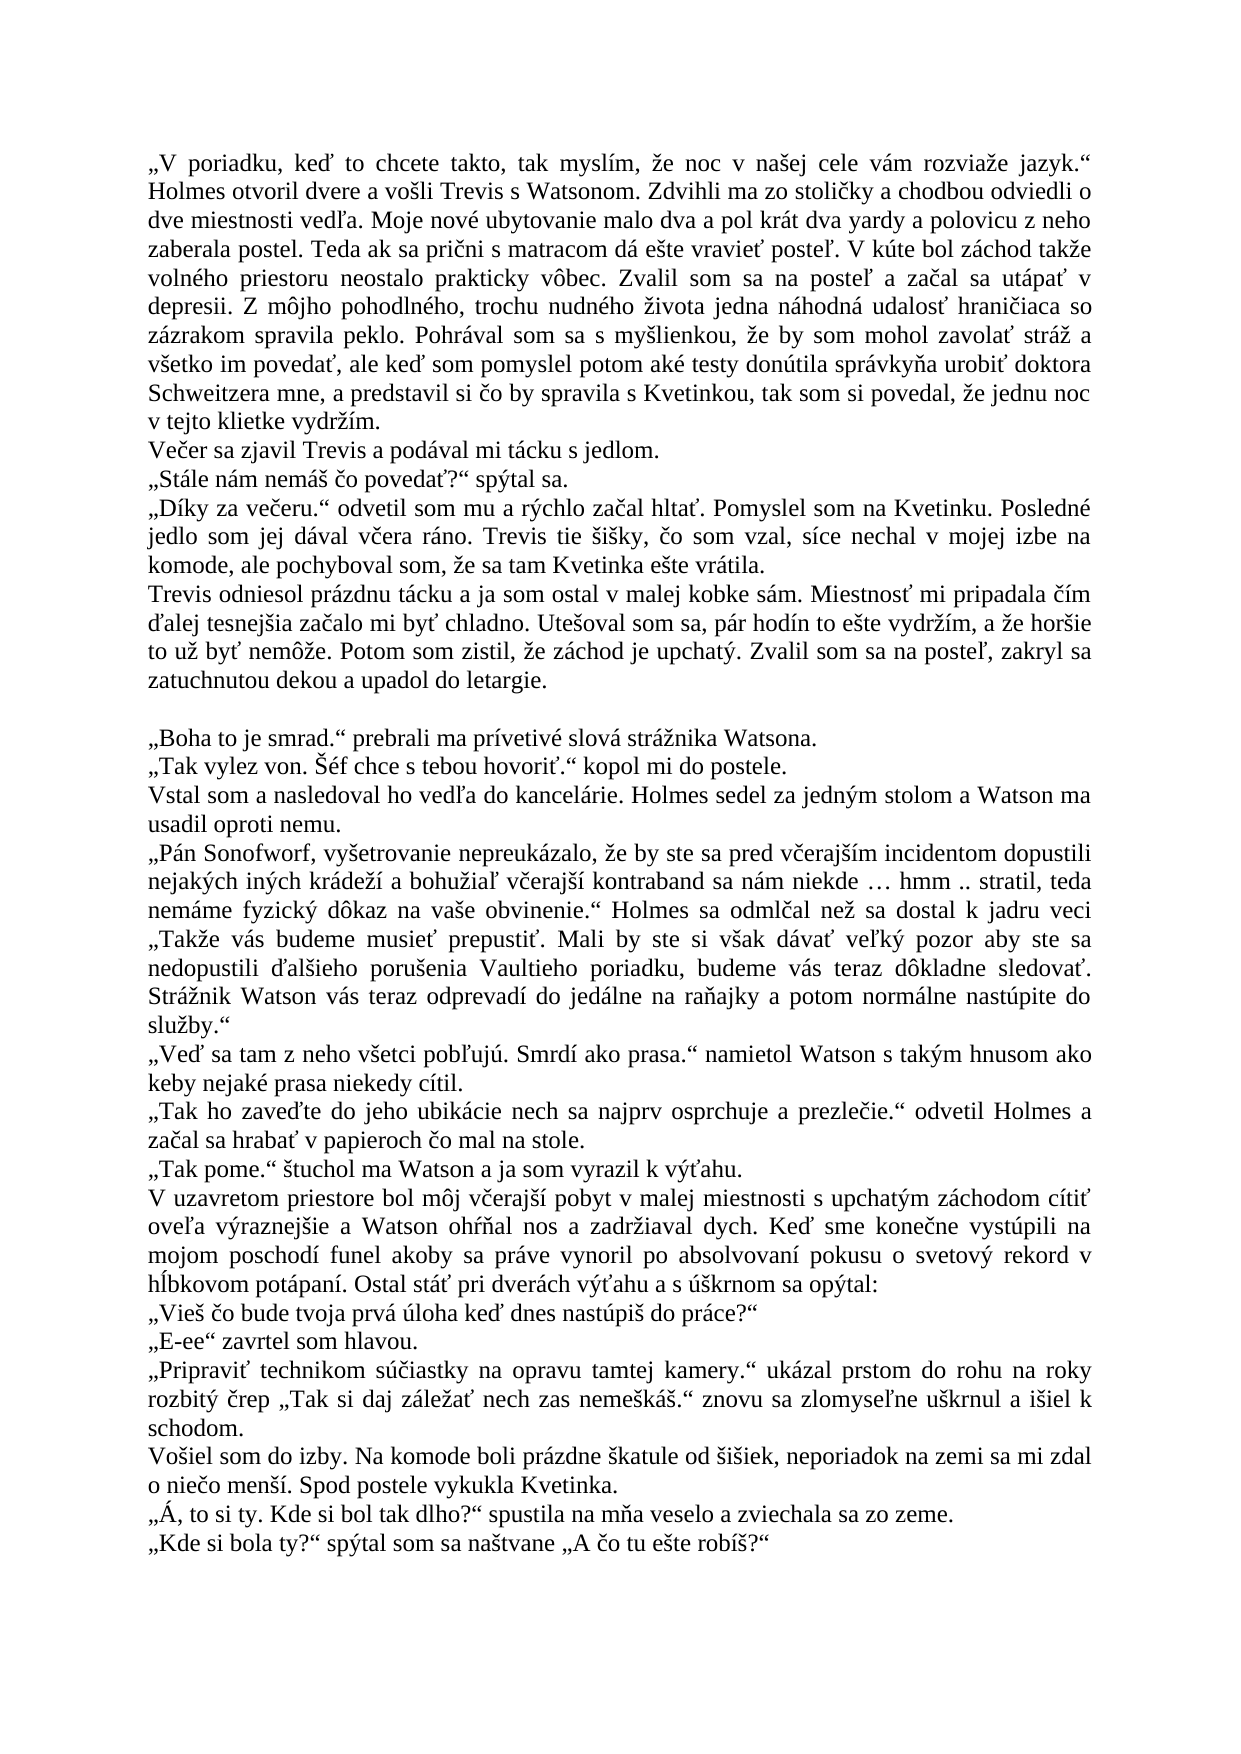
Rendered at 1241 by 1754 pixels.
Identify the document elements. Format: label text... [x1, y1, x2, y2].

text „Tak pome.“ štuchol ma Watson a ja som vyrazil k výťahu. [148, 1154, 1092, 1183]
text „Tak vylez von. Šéf chce s tebou hovoriť.“ kopol mi do postele. [148, 751, 1092, 780]
text „Pán Sonofworf, vyšetrovanie nepreukázalo, že by ste sa pred včerajším incidentom dopustili nejakých iných krádeží a bohužiaľ včerajší kontraband sa nám niekde … hmm .. stratil, teda nemáme fyzický dôkaz na vaše obvinenie.“ Holmes sa odmlčal než sa dostal k jadru veci „Takže vás budeme musieť prepustiť. Mali by ste si však dávať veľký pozor aby ste sa nedopustili ďalšieho porušenia Vaultieho poriadku, budeme vás teraz dôkladne sledovať. Strážnik Watson vás teraz odprevadí do jedálne na raňajky a potom normálne nastúpite do služby.“ [148, 838, 1092, 1039]
text „Kde si bola ty?“ spýtal som sa naštvane „A čo tu ešte robíš?“ [148, 1528, 1092, 1556]
text „Pripraviť technikom súčiastky na opravu tamtej kamery.“ ukázal prstom do rohu na roky rozbitý črep „Tak si daj záležať nech zas nemeškáš.“ znovu sa zlomyseľne uškrnul a išiel k schodom. [148, 1355, 1092, 1441]
text „Á, to si ty. Kde si bol tak dlho?“ spustila na mňa veselo a zviechala sa zo zeme. [148, 1499, 1092, 1528]
text Vošiel som do izby. Na komode boli prázdne škatule od šišiek, neporiadok na zemi sa mi zdal o niečo menší. Spod postele vykukla Kvetinka. [148, 1441, 1092, 1499]
text „Tak ho zaveďte do jeho ubikácie nech sa najprv osprchuje a prezlečie.“ odvetil Holmes a začal sa hrabať v papieroch čo mal na stole. [148, 1096, 1092, 1154]
text V uzavretom priestore bol môj včerajší pobyt v malej miestnosti s upchatým záchodom cítiť oveľa výraznejšie a Watson ohŕňal nos a zadržiaval dych. Keď sme konečne vystúpili na mojom poschodí funel akoby sa práve vynoril po absolvovaní pokusu o svetový rekord v hĺbkovom potápaní. Ostal stáť pri dverách výťahu a s úškrnom sa opýtal: [148, 1183, 1092, 1298]
text „Veď sa tam z neho všetci pobľujú. Smrdí ako prasa.“ namietol Watson s takým hnusom ako keby nejaké prasa niekedy cítil. [148, 1039, 1092, 1096]
text Večer sa zjavil Trevis a podával mi tácku s jedlom. [148, 435, 1092, 464]
text „Díky za večeru.“ odvetil som mu a rýchlo začal hltať. Pomyslel som na Kvetinku. Posledné jedlo som jej dával včera ráno. Trevis tie šišky, čo som vzal, síce nechal v mojej izbe na komode, ale pochyboval som, že sa tam Kvetinka ešte vrátila. [148, 493, 1092, 579]
text „Boha to je smrad.“ prebrali ma prívetivé slová strážnika Watsona. [148, 723, 1092, 751]
text „E-ee“ zavrtel som hlavou. [148, 1326, 1092, 1355]
text Trevis odniesol prázdnu tácku a ja som ostal v malej kobke sám. Miestnosť mi pripadala čím ďalej tesnejšia začalo mi byť chladno. Utešoval som sa, pár hodín to ešte vydržím, a že horšie to už byť nemôže. Potom som zistil, že záchod je upchatý. Zvalil som sa na posteľ, zakryl sa zatuchnutou dekou a upadol do letargie. [148, 579, 1092, 694]
text Vstal som a nasledoval ho vedľa do kancelárie. Holmes sedel za jedným stolom a Watson ma usadil oproti nemu. [148, 780, 1092, 838]
text „Stále nám nemáš čo povedať?“ spýtal sa. [148, 464, 1092, 493]
text „Vieš čo bude tvoja prvá úloha keď dnes nastúpiš do práce?“ [148, 1298, 1092, 1326]
text „V poriadku, keď to chcete takto, tak myslím, že noc v našej cele vám rozviaže jazyk.“ Holmes otvoril dvere a vošli Trevis s Watsonom. Zdvihli ma zo stoličky a chodbou odviedli o dve miestnosti vedľa. Moje nové ubytovanie malo dva a pol krát dva yardy a polovicu z neho zaberala postel. Teda ak sa prični s matracom dá ešte vravieť posteľ. V kúte bol záchod takže volného priestoru neostalo prakticky vôbec. Zvalil som sa na posteľ a začal sa utápať v depresii. Z môjho pohodlného, trochu nudného života jedna náhodná udalosť hraničiaca so zázrakom spravila peklo. Pohrával som sa s myšlienkou, že by som mohol zavolať stráž a všetko im povedať, ale keď som pomyslel potom aké testy donútila správkyňa urobiť doktora Schweitzera mne, a predstavil si čo by spravila s Kvetinkou, tak som si povedal, že jednu noc v tejto klietke vydržím. [148, 148, 1092, 435]
